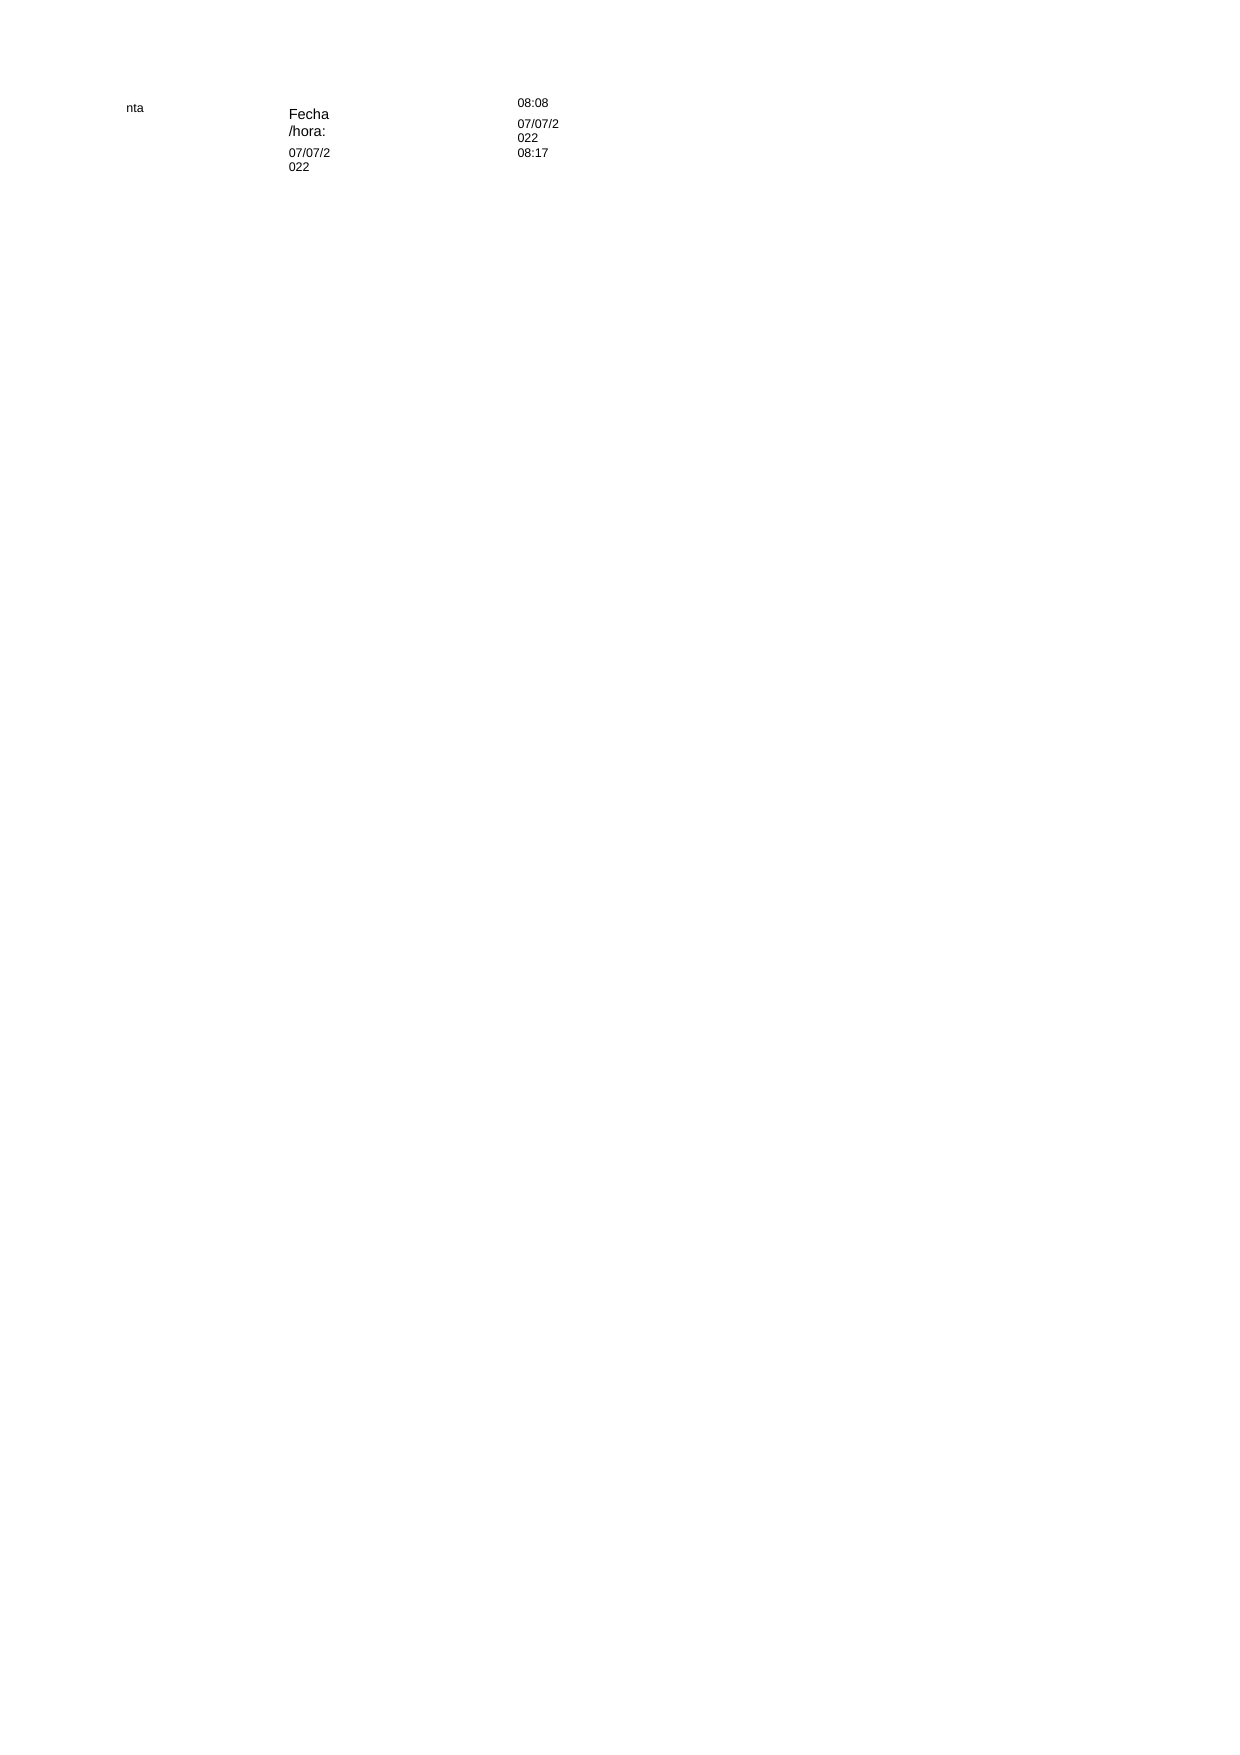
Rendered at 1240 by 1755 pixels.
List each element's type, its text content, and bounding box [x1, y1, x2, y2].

text 07/07/2022 08:17 [517, 117, 560, 160]
text nta [126, 96, 194, 117]
text 07/07/2022 [288, 145, 333, 174]
text 08:08 [517, 96, 560, 110]
text Fecha/hora: [288, 106, 329, 139]
